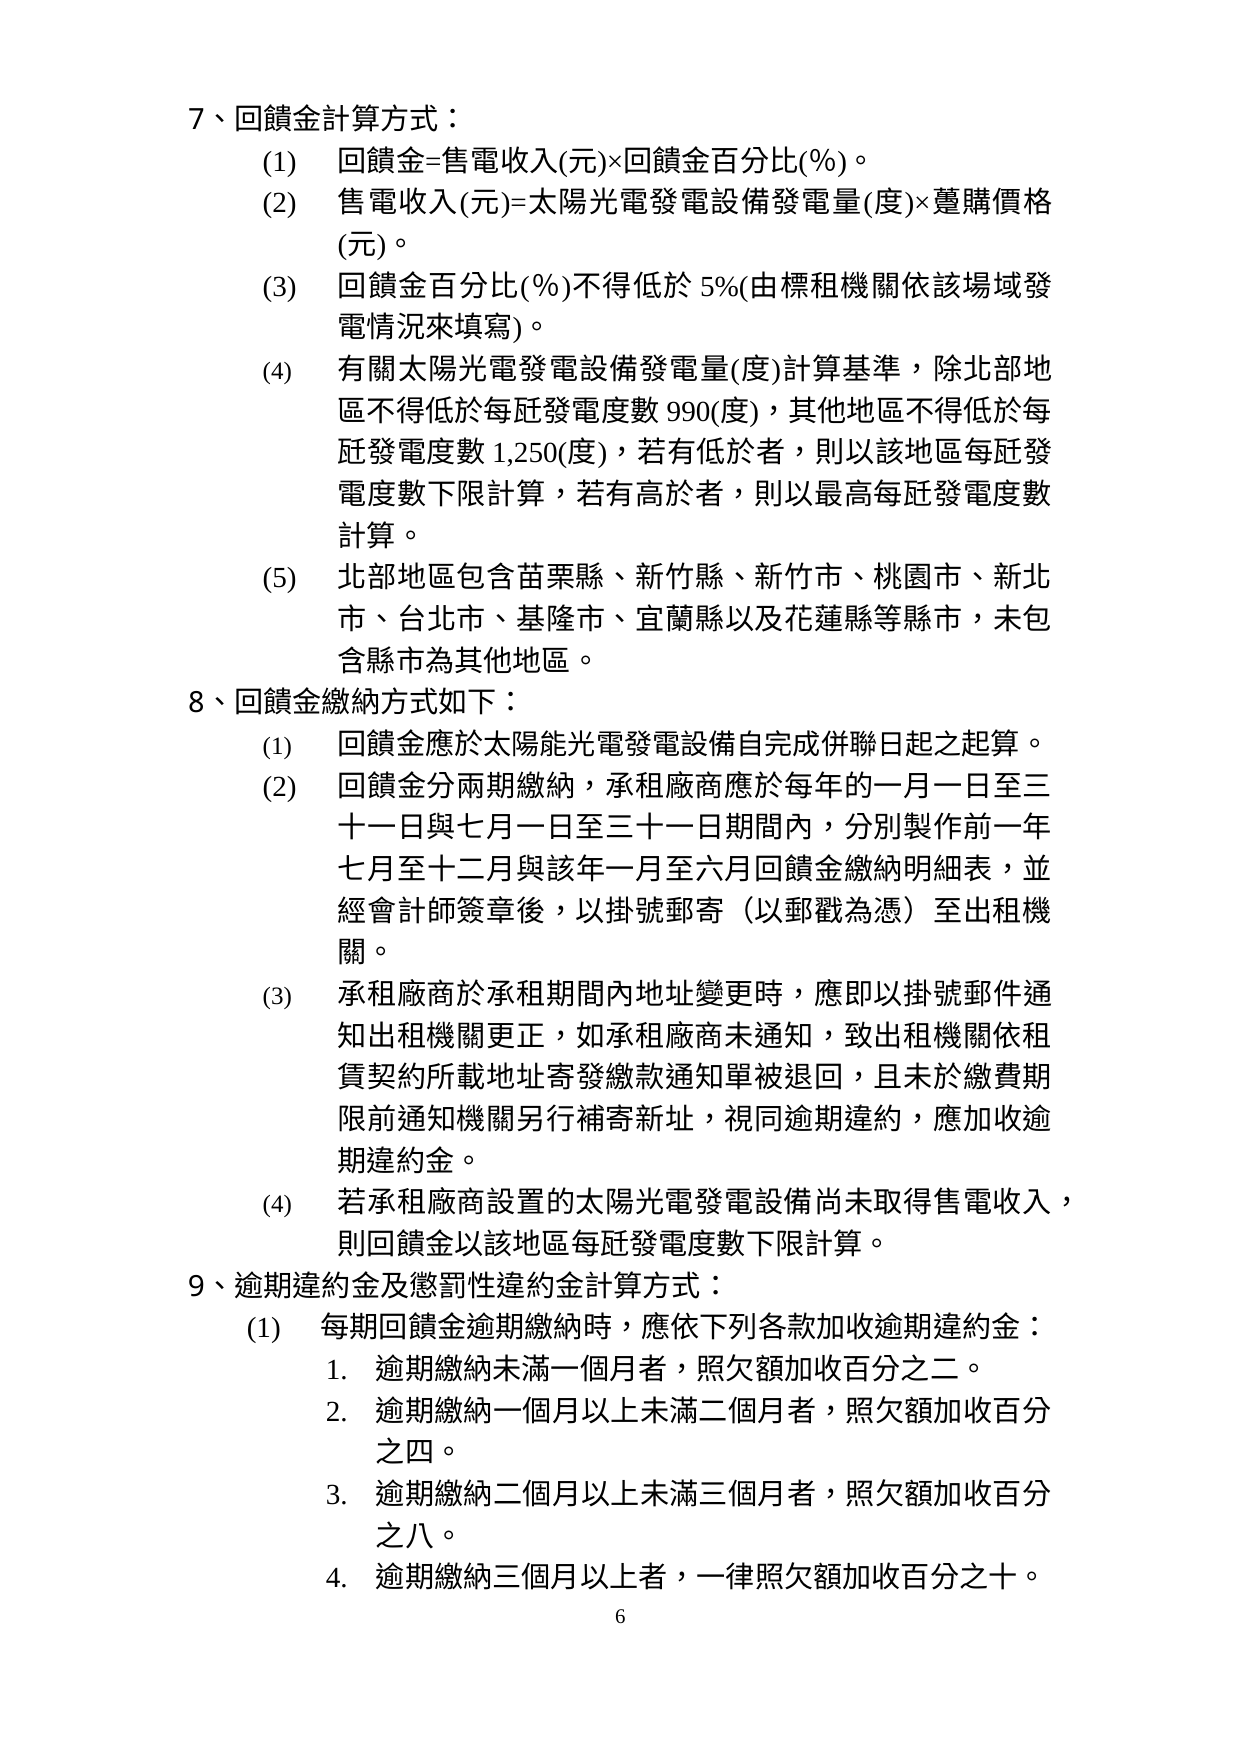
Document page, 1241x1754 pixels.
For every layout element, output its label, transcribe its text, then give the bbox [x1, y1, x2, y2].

list 逾期繳納未滿一個月者，照欠額加收百分之二。 [326, 1346, 1053, 1388]
list 售電收入(元)=太陽光電發電設備發電量(度)×躉購價格(元)。 [262, 179, 1053, 263]
list 北部地區包含苗栗縣、新竹縣、新竹市、桃園市、新北市、台北市、基隆市、宜蘭縣以及花蓮縣等縣市，未包含縣市為其他地區。 [262, 554, 1053, 679]
list 逾期繳納三個月以上者，一律照欠額加收百分之十。 [326, 1554, 1053, 1596]
list 回饋金=售電收入(元)×回饋金百分比(％)。 [262, 138, 1053, 179]
list 每期回饋金逾期繳納時，應依下列各款加收逾期違約金： [247, 1304, 1053, 1346]
list 回饋金百分比(％)不得低於5%(由標租機關依該場域發電情況來填寫)。 [262, 263, 1053, 346]
list 若承租廠商設置的太陽光電發電設備尚未取得售電收入，則回饋金以該地區每瓩發電度數下限計算。 [262, 1179, 1053, 1263]
list 回饋金計算方式： [187, 96, 1053, 138]
list 承租廠商於承租期間內地址變更時，應即以掛號郵件通知出租機關更正，如承租廠商未通知，致出租機關依租賃契約所載地址寄發繳款通知單被退回，且未於繳費期限前通知機關另行補寄新址，視同逾期違約，應加收逾期違約金。 [262, 971, 1053, 1179]
list 逾期繳納一個月以上未滿二個月者，照欠額加收百分之四。 [326, 1388, 1053, 1471]
list 回饋金繳納方式如下： [187, 679, 1053, 721]
list 有關太陽光電發電設備發電量(度)計算基準，除北部地區不得低於每瓩發電度數990(度)，其他地區不得低於每瓩發電度數1,250(度)，若有低於者，則以該地區每瓩發電度數下限計算，若有高於者，則以最高每瓩發電度數計算。 [262, 346, 1053, 554]
list 逾期繳納二個月以上未滿三個月者，照欠額加收百分之八。 [326, 1471, 1053, 1554]
list 逾期違約金及懲罰性違約金計算方式： [187, 1263, 1053, 1304]
list 回饋金分兩期繳納，承租廠商應於每年的一月一日至三十一日與七月一日至三十一日期間內，分別製作前一年七月至十二月與該年一月至六月回饋金繳納明細表，並經會計師簽章後，以掛號郵寄（以郵戳為憑）至出租機關。 [262, 763, 1053, 971]
list 回饋金應於太陽能光電發電設備自完成併聯日起之起算。 [262, 721, 1053, 763]
